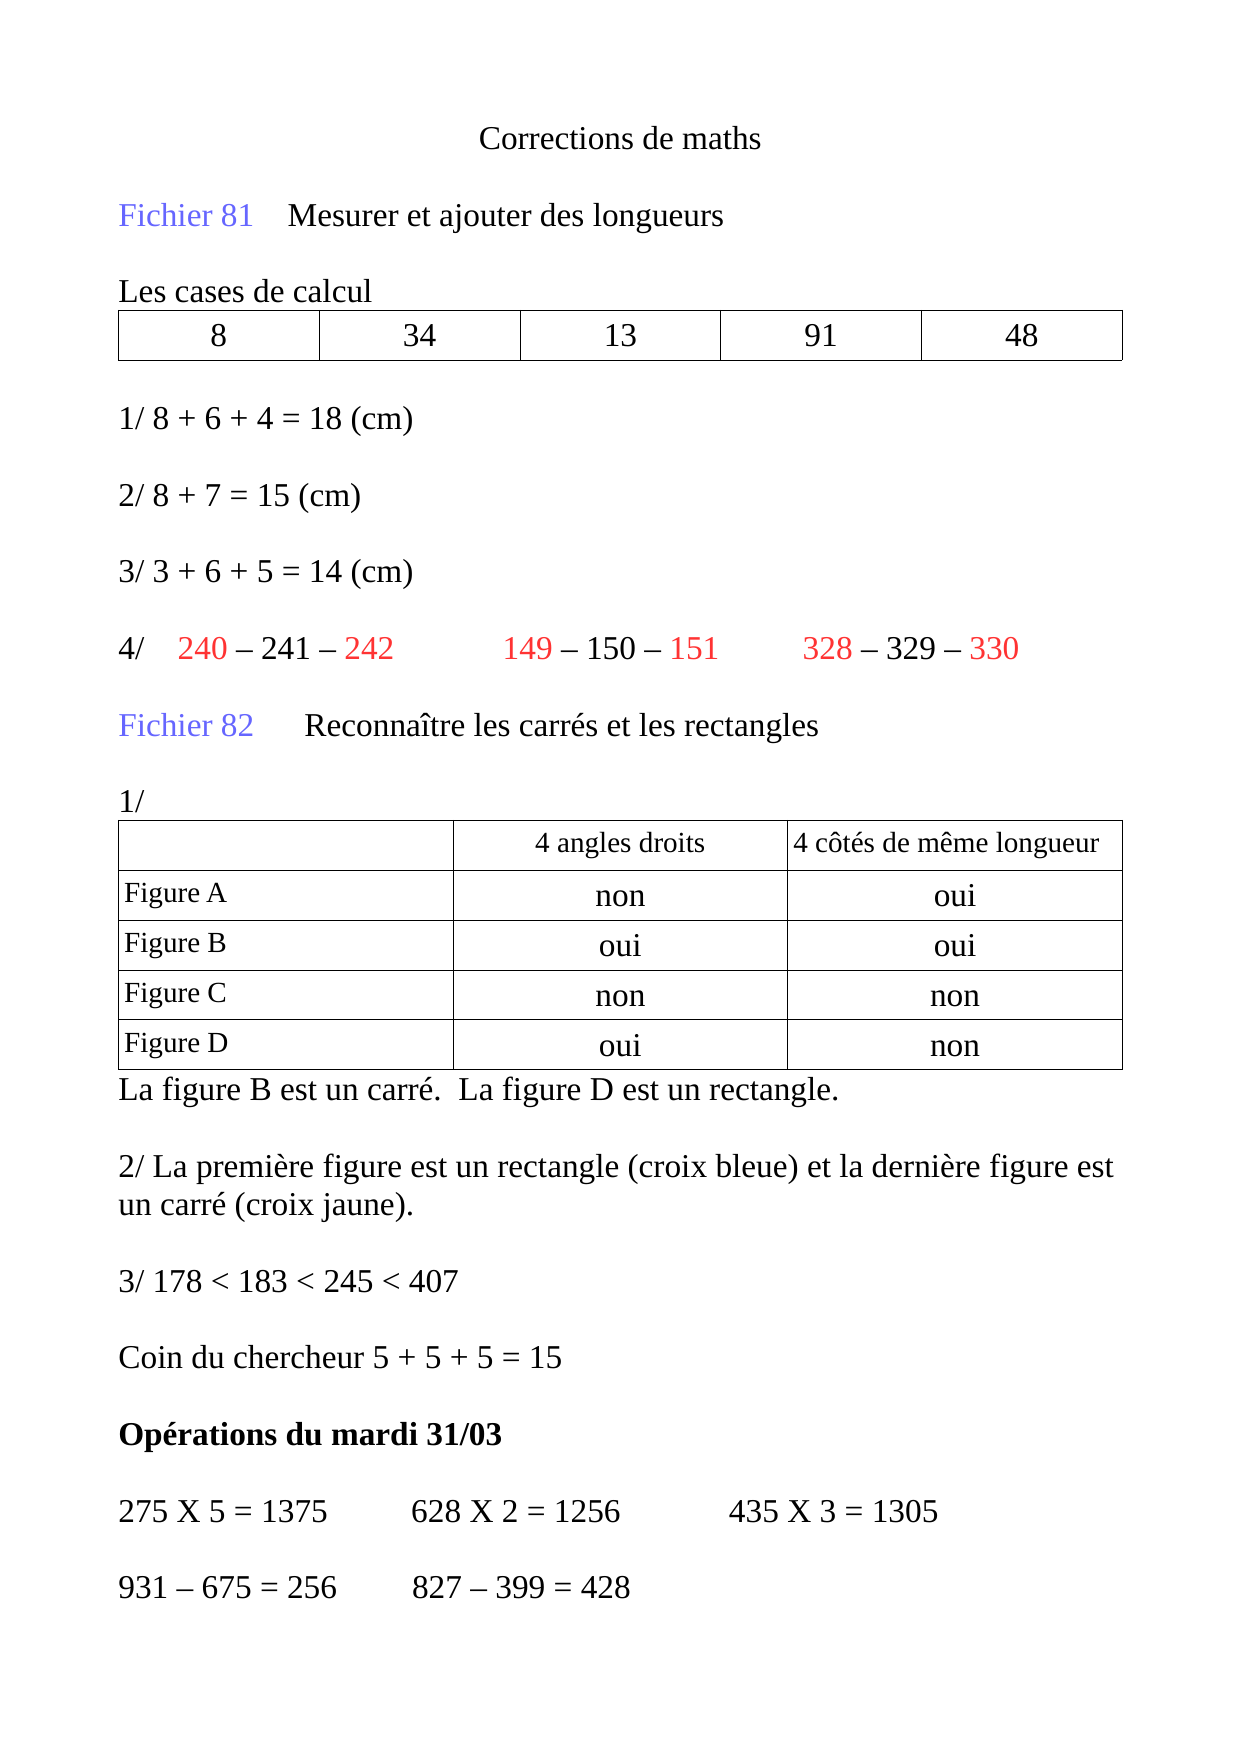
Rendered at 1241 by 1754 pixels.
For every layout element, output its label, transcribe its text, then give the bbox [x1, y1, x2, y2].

text 4/ 240 – 241 – 242 149 – 150 – 151 328 – 329 – 330 [118, 628, 1122, 666]
table_header [119, 821, 453, 870]
table_cell non [454, 871, 787, 919]
table_cell Figure C [119, 971, 453, 1019]
table_cell non [454, 971, 787, 1019]
text Les cases de calcul [118, 271, 1122, 310]
table_header 34 [320, 311, 520, 360]
text 3/ 3 + 6 + 5 = 14 (cm) [118, 551, 1122, 590]
text 1/ [118, 781, 1122, 820]
table_cell non [788, 1020, 1122, 1069]
table_cell Figure A [119, 871, 453, 919]
table_header 91 [721, 311, 921, 360]
table_header 4 angles droits [454, 821, 787, 870]
text 2/ La première figure est un rectangle (croix bleue) et la dernière figure est un carré (croix jaune). [118, 1146, 1122, 1223]
table_header 8 [119, 311, 319, 360]
table_cell Figure B [119, 921, 453, 969]
text 931 – 675 = 256 827 – 399 = 428 [118, 1568, 1122, 1606]
text 1/ 8 + 6 + 4 = 18 (cm) [118, 398, 1122, 436]
text Opérations du mardi 31/03 [118, 1414, 1122, 1453]
text Coin du chercheur 5 + 5 + 5 = 15 [118, 1338, 1122, 1376]
table_header 48 [922, 311, 1122, 360]
table_cell Figure D [119, 1020, 453, 1069]
table_cell oui [788, 921, 1122, 969]
text 2/ 8 + 7 = 15 (cm) [118, 475, 1122, 513]
text La figure B est un carré. La figure D est un rectangle. [118, 1070, 1122, 1108]
text Corrections de maths [118, 118, 1122, 156]
table_cell oui [454, 921, 787, 969]
text Fichier 81 Mesurer et ajouter des longueurs [118, 195, 1122, 233]
text Fichier 82 Reconnaître les carrés et les rectangles [118, 705, 1122, 743]
text 3/ 178 < 183 < 245 < 407 [118, 1261, 1122, 1299]
table_cell oui [454, 1020, 787, 1069]
text 275 X 5 = 1375 628 X 2 = 1256 435 X 3 = 1305 [118, 1491, 1122, 1529]
table_cell oui [788, 871, 1122, 919]
table_cell non [788, 971, 1122, 1019]
table_header 13 [521, 311, 720, 360]
table_header 4 côtés de même longueur [788, 821, 1122, 870]
